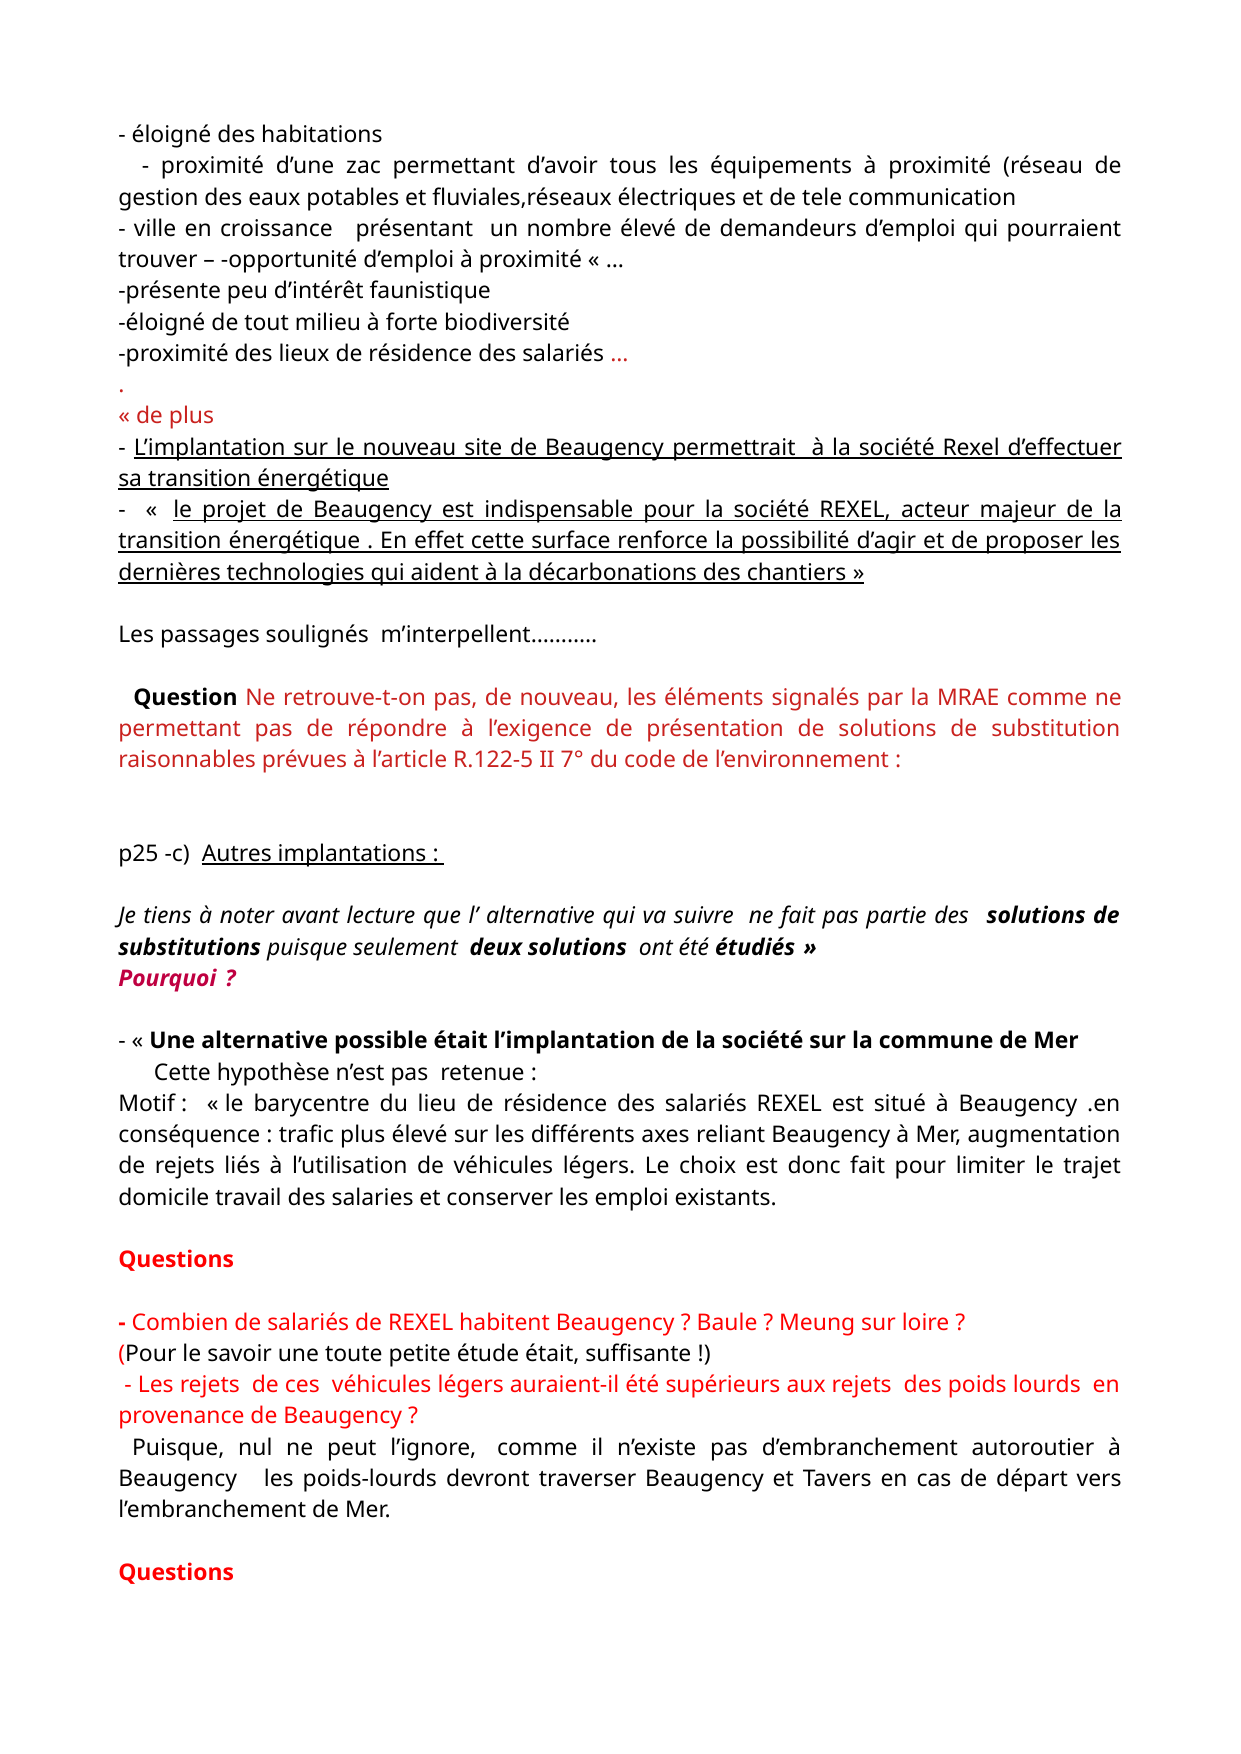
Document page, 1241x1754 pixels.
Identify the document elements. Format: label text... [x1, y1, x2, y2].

text Questions [118, 1243, 1122, 1274]
text Les passages soulignés m’interpellent……….. [118, 618, 1122, 649]
text Je tiens à noter avant lecture que l’ alternative qui va suivre ne fait pas partie des solutions de substitutions puisque seulement deux solutions ont été étudiés » [118, 899, 1122, 962]
text Questions [118, 1556, 1122, 1587]
text - Les rejets de ces véhicules légers auraient-il été supérieurs aux rejets des poids lourds en provenance de Beaugency ? [118, 1368, 1122, 1431]
text Pourquoi ? [118, 962, 1122, 993]
text - L’implantation sur le nouveau site de Beaugency permettrait à la société Rexel d’effectuer sa transition énergétique [118, 431, 1122, 493]
text - éloigné des habitations [118, 118, 1122, 149]
text -proximité des lieux de résidence des salariés … [118, 337, 1122, 368]
text - « Une alternative possible était l’implantation de la société sur la commune de Mer [118, 1024, 1122, 1056]
text - « le projet de Beaugency est indispensable pour la société REXEL, acteur majeur de la transition énergétique . En effet cette surface renforce la possibilité d’agir et de proposer les dernières technologies qui aident à la décarbonations des chantiers » [118, 493, 1122, 587]
text -éloigné de tout milieu à forte biodiversité [118, 306, 1122, 337]
text Puisque, nul ne peut l’ignore, comme il n’existe pas d’embranchement autoroutier à Beaugency les poids-lourds devront traverser Beaugency et Tavers en cas de départ vers l’embranchement de Mer. [118, 1431, 1122, 1524]
text . [118, 368, 1122, 399]
text (Pour le savoir une toute petite étude était, suffisante !) [118, 1337, 1122, 1368]
text - proximité d’une zac permettant d’avoir tous les équipements à proximité (réseau de gestion des eaux potables et fluviales,réseaux électriques et de tele communication [118, 149, 1122, 212]
text - Combien de salariés de REXEL habitent Beaugency ? Baule ? Meung sur loire ? [118, 1306, 1122, 1337]
text Cette hypothèse n’est pas retenue : [118, 1056, 1122, 1087]
text Motif : « le barycentre du lieu de résidence des salariés REXEL est situé à Beaugency .en conséquence : trafic plus élevé sur les différents axes reliant Beaugency à Mer, augmentation de rejets liés à l’utilisation de véhicules légers. Le choix est donc fait pour limiter le trajet domicile travail des salaries et conserver les emploi existants. [118, 1087, 1122, 1212]
text -présente peu d’intérêt faunistique [118, 274, 1122, 306]
text Question Ne retrouve-t-on pas, de nouveau, les éléments signalés par la MRAE comme ne permettant pas de répondre à l’exigence de présentation de solutions de substitution raisonnables prévues à l’article R.122-5 II 7° du code de l’environnement : [118, 681, 1122, 774]
text « de plus [118, 399, 1122, 431]
text p25 -c) Autres implantations : [118, 837, 1122, 868]
text - ville en croissance présentant un nombre élevé de demandeurs d’emploi qui pourraient trouver – -opportunité d’emploi à proximité « … [118, 212, 1122, 274]
